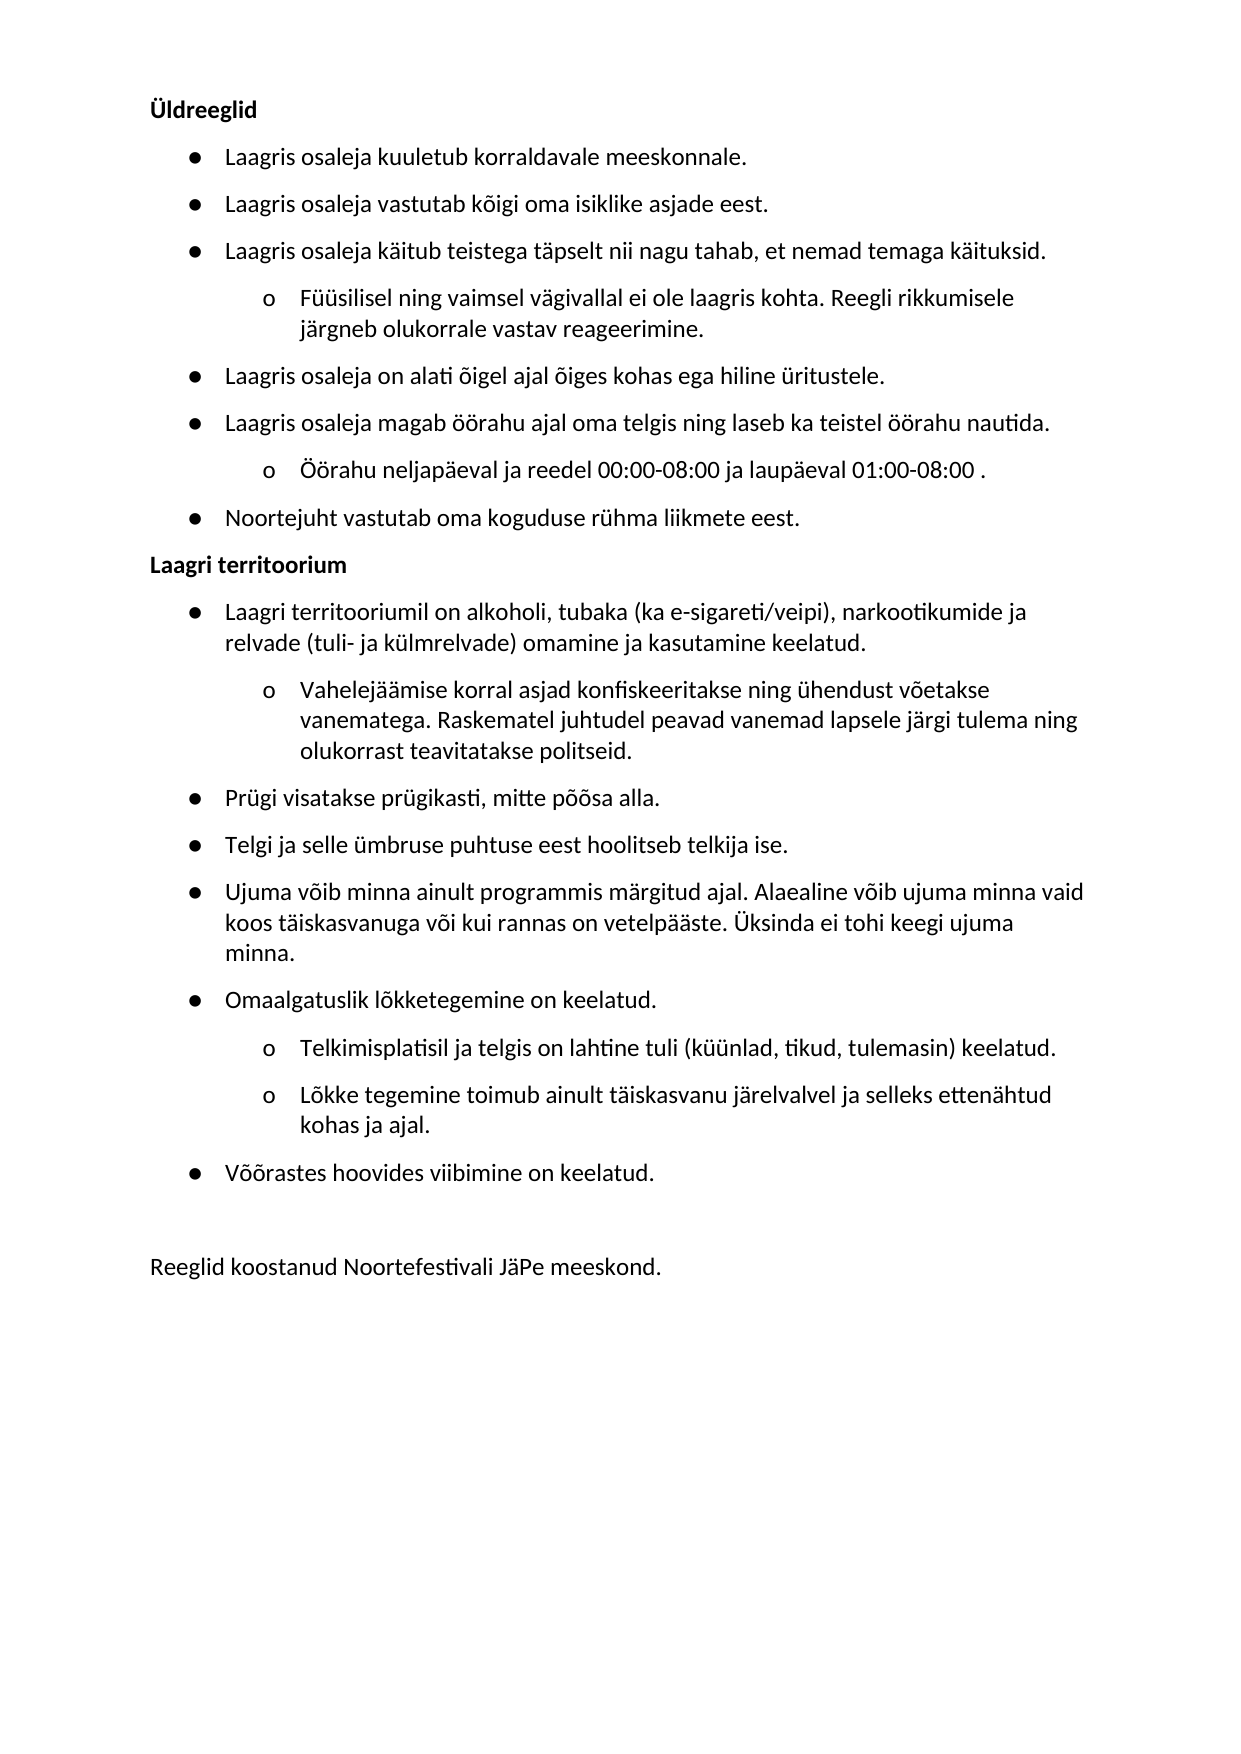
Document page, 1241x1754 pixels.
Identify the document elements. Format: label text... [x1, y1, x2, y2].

list Telgi ja selle ümbruse puhtuse eest hoolitseb telkija ise. [187, 829, 1090, 860]
list Prügi visatakse prügikasti, mitte põõsa alla. [187, 782, 1090, 813]
list Laagris osaleja käitub teistega täpselt nii nagu tahab, et nemad temaga käituksid. [187, 235, 1090, 266]
list Laagris osaleja vastutab kõigi oma isiklike asjade eest. [187, 188, 1090, 219]
text Laagri territoorium [150, 549, 1090, 579]
list Telkimisplatisil ja telgis on lahtine tuli (küünlad, tikud, tulemasin) keelatud. [262, 1032, 1090, 1062]
list Öörahu neljapäeval ja reedel 00:00-08:00 ja laupäeval 01:00-08:00 . [262, 454, 1090, 485]
text Üldreeglid [150, 94, 1090, 124]
list Laagris osaleja magab öörahu ajal oma telgis ning laseb ka teistel öörahu nautida. [187, 407, 1090, 438]
list Vahelejäämise korral asjad konfiskeeritakse ning ühendust võetakse vanematega. Raskematel juhtudel peavad vanemad lapsele järgi tulema ning olukorrast teavitatakse politseid. [262, 674, 1090, 765]
list Laagri territooriumil on alkoholi, tubaka (ka e-sigareti/veipi), narkootikumide ja relvade (tuli- ja külmrelvade) omamine ja kasutamine keelatud. [187, 596, 1090, 657]
list Laagris osaleja on alati õigel ajal õiges kohas ega hiline üritustele. [187, 360, 1090, 391]
list Füüsilisel ning vaimsel vägivallal ei ole laagris kohta. Reegli rikkumisele järgneb olukorrale vastav reageerimine. [262, 282, 1090, 343]
list Laagris osaleja kuuletub korraldavale meeskonnale. [187, 141, 1090, 171]
list Omaalgatuslik lõkketegemine on keelatud. [187, 985, 1090, 1015]
list Võõrastes hoovides viibimine on keelatud. [187, 1157, 1090, 1187]
text Reeglid koostanud Noortefestivali JäPe meeskond. [150, 1251, 1090, 1282]
list Noortejuht vastutab oma koguduse rühma liikmete eest. [187, 502, 1090, 532]
list Ujuma võib minna ainult programmis märgitud ajal. Alaealine võib ujuma minna vaid koos täiskasvanuga või kui rannas on vetelpääste. Üksinda ei tohi keegi ujuma minna. [187, 876, 1090, 968]
list Lõkke tegemine toimub ainult täiskasvanu järelvalvel ja selleks ettenähtud kohas ja ajal. [262, 1079, 1090, 1140]
